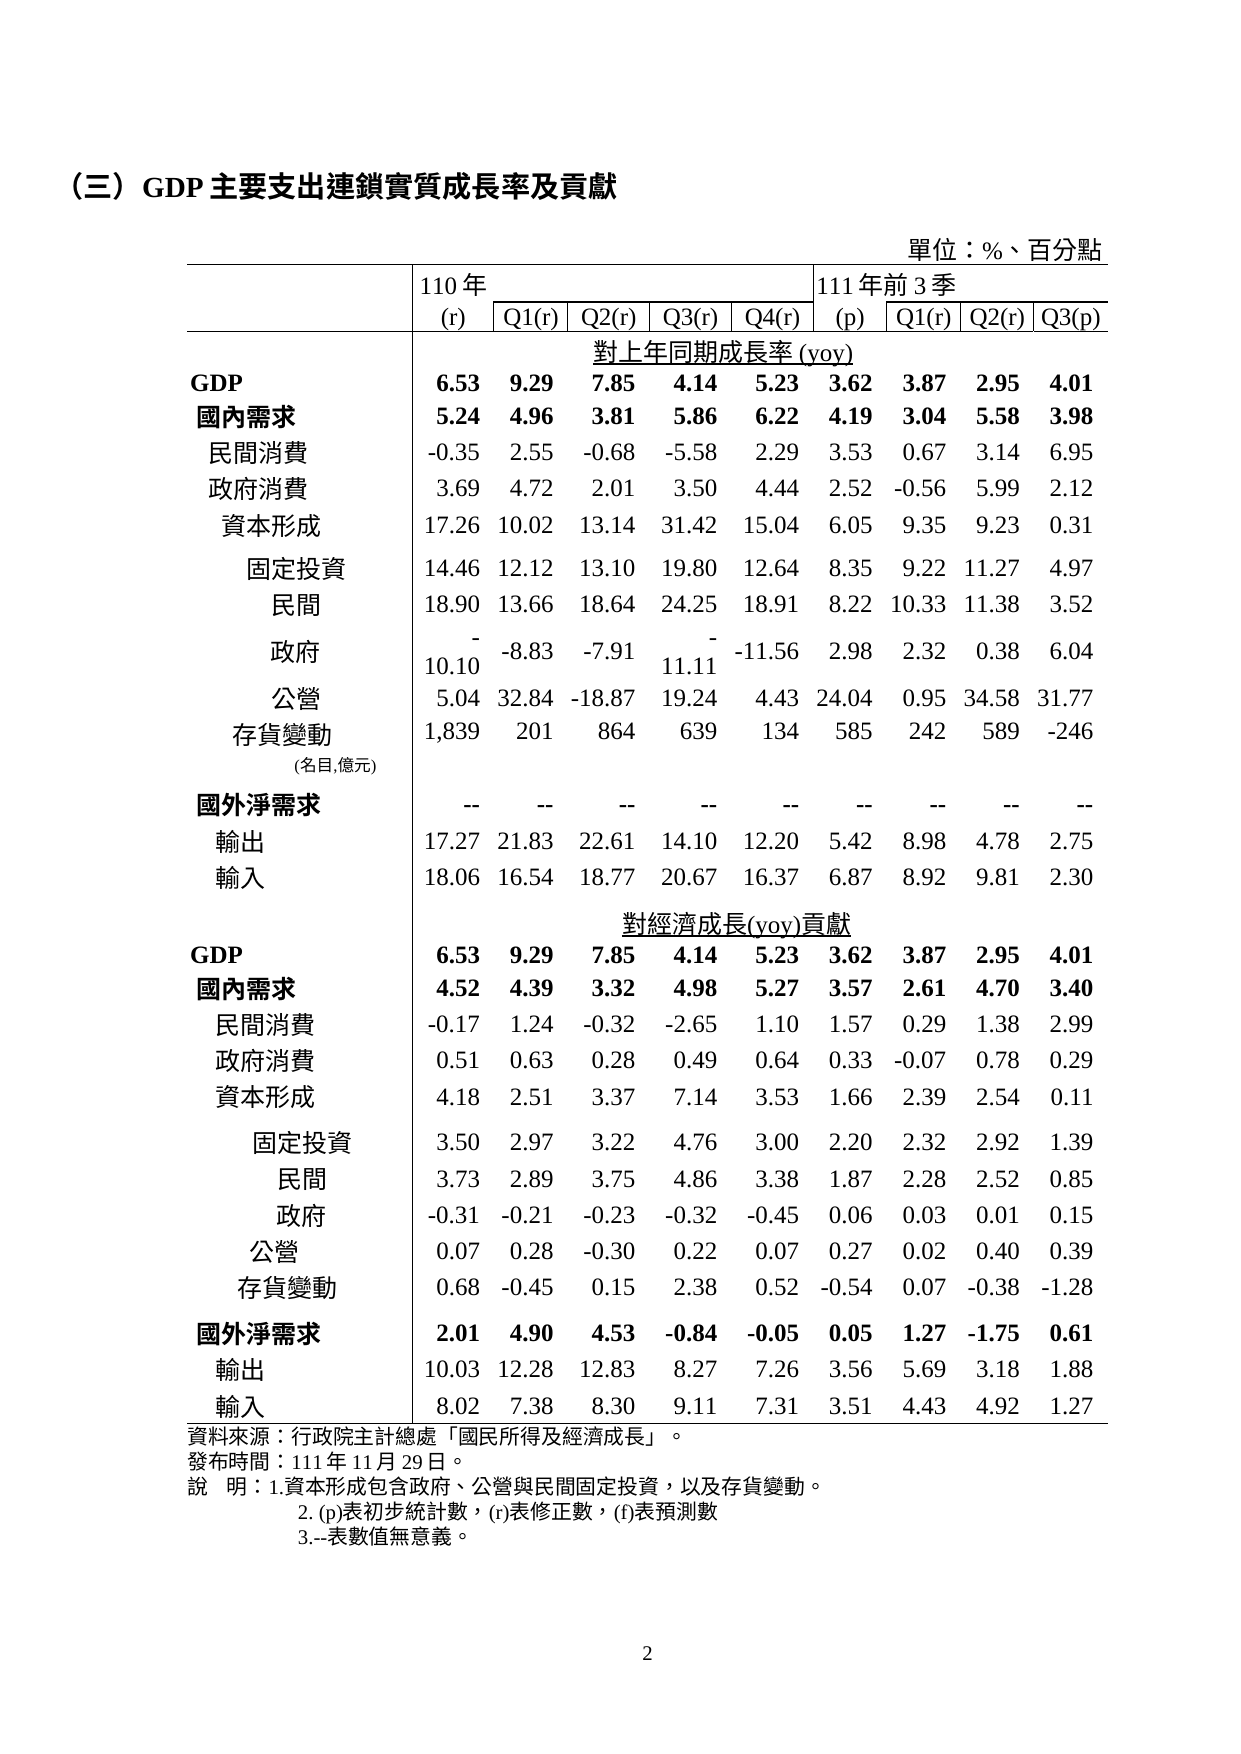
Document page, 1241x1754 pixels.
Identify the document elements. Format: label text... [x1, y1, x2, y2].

text 發布時間：111年11月29日。 [84, 1449, 1107, 1474]
table_cell 18.91 [731, 586, 813, 622]
table_cell 3.56 [813, 1351, 887, 1387]
table_cell 0.05 [813, 1315, 887, 1351]
table_cell -0.07 [887, 1042, 960, 1078]
table_cell 3.14 [960, 434, 1034, 470]
table_header [650, 265, 731, 301]
text 資料來源：行政院主計總處「國民所得及經濟成長」。 [84, 1424, 1107, 1449]
table_cell 2.01 [413, 1315, 494, 1351]
table_cell -0.35 [413, 434, 494, 470]
table_cell 4.92 [960, 1387, 1034, 1423]
table_cell 8.92 [887, 858, 960, 894]
table_cell [813, 1114, 887, 1124]
table_cell 對上年同期成長率 (yoy) [413, 332, 1033, 368]
table_cell -0.38 [960, 1269, 1034, 1305]
table_cell 0.29 [887, 1005, 960, 1042]
table_cell 2.32 [887, 622, 960, 679]
table_cell 4.52 [413, 969, 494, 1005]
table_cell 2.52 [960, 1160, 1034, 1196]
table_cell 8.27 [650, 1351, 731, 1387]
table_cell 3.40 [1034, 969, 1107, 1005]
table_cell 7.26 [731, 1351, 813, 1387]
table_cell [731, 542, 813, 549]
table_cell [187, 301, 412, 331]
table_cell 13.14 [568, 506, 649, 542]
table_cell 2.89 [494, 1160, 567, 1196]
table_cell 589 [960, 716, 1034, 776]
table_cell 0.68 [413, 1269, 494, 1305]
table_cell 5.23 [731, 369, 813, 397]
table_cell 1.38 [960, 1005, 1034, 1042]
table_cell 2.30 [1034, 858, 1107, 894]
table_cell -- [650, 786, 731, 822]
table_cell 4.76 [650, 1124, 731, 1160]
table_cell 對經濟成長(yoy)貢獻 [413, 904, 1033, 940]
table_cell 2.12 [1034, 470, 1107, 506]
table_cell 3.53 [813, 434, 887, 470]
table_cell -0.17 [413, 1005, 494, 1042]
table_cell 12.20 [731, 822, 813, 858]
table_cell 7.14 [650, 1078, 731, 1114]
table_cell [187, 542, 412, 549]
table_cell 3.22 [568, 1124, 649, 1160]
table_cell 公營 [187, 1233, 412, 1269]
table_cell 10.02 [494, 506, 567, 542]
table_cell 32.84 [494, 680, 567, 716]
table_cell 3.57 [813, 969, 887, 1005]
table_cell -18.87 [568, 680, 649, 716]
table_cell 9.22 [887, 550, 960, 586]
table_header [731, 265, 813, 301]
table_cell 3.69 [413, 470, 494, 506]
table_cell (p) [814, 301, 886, 331]
table_cell [1034, 1305, 1107, 1314]
table_cell [887, 895, 960, 904]
table_cell 0.49 [650, 1042, 731, 1078]
table_cell [187, 904, 412, 940]
table_header [494, 265, 567, 301]
table_cell Q2(r) [961, 303, 1033, 331]
table_cell 9.29 [494, 940, 567, 969]
text 2. (p)表初步統計數，(r)表修正數，(f)表預測數 [194, 1499, 1107, 1524]
table_cell [413, 776, 494, 786]
table_cell 3.38 [731, 1160, 813, 1196]
table_cell 0.11 [1034, 1078, 1107, 1114]
list （三）GDP主要支出連鎖實質成長率及貢獻 [54, 163, 1107, 206]
table_cell -- [887, 786, 960, 822]
table_cell -0.32 [568, 1005, 649, 1042]
table_cell 輸出 [187, 822, 412, 858]
table_cell 資本形成 [187, 506, 412, 542]
table_cell [568, 542, 649, 549]
table_cell [813, 542, 887, 549]
table_cell [887, 542, 960, 549]
table_cell -0.68 [568, 434, 649, 470]
table_cell [187, 1114, 412, 1124]
table_cell 31.77 [1034, 680, 1107, 716]
table_header 110年 [413, 265, 494, 301]
table_cell -0.05 [731, 1315, 813, 1351]
table_cell 17.26 [413, 506, 494, 542]
table_cell 13.66 [494, 586, 567, 622]
table_cell 19.80 [650, 550, 731, 586]
table_cell 0.01 [960, 1196, 1034, 1232]
table_cell 1,839 [413, 716, 494, 776]
table_cell 2.01 [568, 470, 649, 506]
table_cell 4.72 [494, 470, 567, 506]
table_cell 存貨變動 (名目,億元) [187, 716, 412, 776]
table_cell 7.85 [568, 940, 649, 969]
table_cell 0.39 [1034, 1233, 1107, 1269]
table_cell -- [568, 786, 649, 822]
table_cell 國內需求 [187, 969, 412, 1005]
table_cell 7.31 [731, 1387, 813, 1423]
table_cell -10.10 [413, 622, 494, 679]
table_cell 2.29 [731, 434, 813, 470]
table_cell [960, 1114, 1034, 1124]
table_cell 2.95 [960, 369, 1034, 397]
table_cell 0.22 [650, 1233, 731, 1269]
table_cell Q1(r) [494, 303, 567, 331]
table_cell [187, 895, 412, 904]
table_cell 1.87 [813, 1160, 887, 1196]
table_cell Q2(r) [568, 303, 649, 331]
table_cell 政府消費 [187, 1042, 412, 1078]
table_cell 7.38 [494, 1387, 567, 1423]
table_cell 18.77 [568, 858, 649, 894]
table_cell [960, 776, 1034, 786]
table_cell 4.97 [1034, 550, 1107, 586]
table_cell [413, 542, 494, 549]
table_cell 9.11 [650, 1387, 731, 1423]
table_cell 4.14 [650, 940, 731, 969]
table_cell 0.52 [731, 1269, 813, 1305]
table_cell 8.30 [568, 1387, 649, 1423]
table_cell 0.40 [960, 1233, 1034, 1269]
table_cell 9.81 [960, 858, 1034, 894]
table_cell 34.58 [960, 680, 1034, 716]
table_cell 585 [813, 716, 887, 776]
table_cell [731, 1305, 813, 1314]
table_cell 2.98 [813, 622, 887, 679]
table_cell [568, 776, 649, 786]
table_cell [568, 895, 649, 904]
table_cell 639 [650, 716, 731, 776]
table_cell 2.20 [813, 1124, 887, 1160]
table_cell 4.14 [650, 369, 731, 397]
table_cell 1.66 [813, 1078, 887, 1114]
table_cell [887, 1305, 960, 1314]
table_cell [813, 776, 887, 786]
table_cell 2.55 [494, 434, 567, 470]
table_cell 0.95 [887, 680, 960, 716]
table_cell 0.33 [813, 1042, 887, 1078]
table_cell 3.50 [650, 470, 731, 506]
table_cell [413, 895, 494, 904]
table_cell 2.75 [1034, 822, 1107, 858]
table_cell 4.86 [650, 1160, 731, 1196]
table_cell 1.24 [494, 1005, 567, 1042]
table_cell 6.05 [813, 506, 887, 542]
table_cell 2.99 [1034, 1005, 1107, 1042]
table_cell 0.64 [731, 1042, 813, 1078]
table_cell 24.04 [813, 680, 887, 716]
table_cell 資本形成 [187, 1078, 412, 1114]
table_cell 2.38 [650, 1269, 731, 1305]
table_cell 4.78 [960, 822, 1034, 858]
table_cell 0.15 [568, 1269, 649, 1305]
table_cell -0.56 [887, 470, 960, 506]
table_cell 5.99 [960, 470, 1034, 506]
table_cell [494, 895, 567, 904]
table_cell 18.90 [413, 586, 494, 622]
table_cell 3.98 [1034, 397, 1107, 433]
table_cell [1034, 904, 1107, 940]
table_cell 2.97 [494, 1124, 567, 1160]
table_cell 3.51 [813, 1387, 887, 1423]
table_cell 6.53 [413, 940, 494, 969]
table_cell 864 [568, 716, 649, 776]
table_cell 4.01 [1034, 940, 1107, 969]
table_cell 民間消費 [187, 1005, 412, 1042]
table_cell 134 [731, 716, 813, 776]
table_cell -- [960, 786, 1034, 822]
table_cell 0.15 [1034, 1196, 1107, 1232]
table_cell [568, 1305, 649, 1314]
table_cell -0.23 [568, 1196, 649, 1232]
table_cell -8.83 [494, 622, 567, 679]
table_cell 0.61 [1034, 1315, 1107, 1351]
table_cell -1.28 [1034, 1269, 1107, 1305]
table_cell -0.21 [494, 1196, 567, 1232]
table_cell 0.78 [960, 1042, 1034, 1078]
table_cell 4.44 [731, 470, 813, 506]
table_cell -0.30 [568, 1233, 649, 1269]
table_cell 0.07 [731, 1233, 813, 1269]
table_cell [731, 776, 813, 786]
table_cell 5.69 [887, 1351, 960, 1387]
table_cell 9.35 [887, 506, 960, 542]
table_cell 3.62 [813, 369, 887, 397]
table_cell -7.91 [568, 622, 649, 679]
table_cell 8.02 [413, 1387, 494, 1423]
table_cell -0.32 [650, 1196, 731, 1232]
table_cell 6.87 [813, 858, 887, 894]
table_cell 2.61 [887, 969, 960, 1005]
table_cell -0.45 [731, 1196, 813, 1232]
table_cell [960, 895, 1034, 904]
table_cell -1.75 [960, 1315, 1034, 1351]
table_cell 政府 [187, 622, 412, 679]
table_cell 9.23 [960, 506, 1034, 542]
table_cell 3.37 [568, 1078, 649, 1114]
table_cell 1.27 [1034, 1387, 1107, 1423]
table_cell 15.04 [731, 506, 813, 542]
table_cell 固定投資 [187, 550, 412, 586]
table_cell 0.85 [1034, 1160, 1107, 1196]
table_cell -0.45 [494, 1269, 567, 1305]
table_cell 3.18 [960, 1351, 1034, 1387]
table_cell 17.27 [413, 822, 494, 858]
table_cell 固定投資 [187, 1124, 412, 1160]
table_cell 3.75 [568, 1160, 649, 1196]
table_cell Q1(r) [887, 303, 960, 331]
table_cell [650, 542, 731, 549]
table_cell 14.10 [650, 822, 731, 858]
table_cell 0.28 [494, 1233, 567, 1269]
table_cell 0.67 [887, 434, 960, 470]
table_cell [187, 1305, 412, 1314]
table_cell 2.39 [887, 1078, 960, 1114]
table_cell 10.33 [887, 586, 960, 622]
table_cell 8.22 [813, 586, 887, 622]
table_cell 7.85 [568, 369, 649, 397]
table_cell 2.52 [813, 470, 887, 506]
table_cell [960, 542, 1034, 549]
table_cell [413, 1305, 494, 1314]
table_cell 1.27 [887, 1315, 960, 1351]
table_cell 12.83 [568, 1351, 649, 1387]
table_cell 0.51 [413, 1042, 494, 1078]
table_cell GDP [187, 940, 412, 969]
table_cell 19.24 [650, 680, 731, 716]
table_cell 0.02 [887, 1233, 960, 1269]
table_cell 12.12 [494, 550, 567, 586]
table_cell [568, 1114, 649, 1124]
table_cell 4.98 [650, 969, 731, 1005]
table_cell 6.95 [1034, 434, 1107, 470]
table_cell 13.10 [568, 550, 649, 586]
table_cell 0.38 [960, 622, 1034, 679]
table_cell 0.28 [568, 1042, 649, 1078]
table_cell 31.42 [650, 506, 731, 542]
table_cell 1.88 [1034, 1351, 1107, 1387]
table_cell 21.83 [494, 822, 567, 858]
table_cell 輸入 [187, 1387, 412, 1423]
table_cell [650, 895, 731, 904]
table_cell 18.64 [568, 586, 649, 622]
table_cell 4.18 [413, 1078, 494, 1114]
text 3.--表數值無意義。 [194, 1524, 1107, 1549]
table_cell 0.31 [1034, 506, 1107, 542]
table_cell 11.27 [960, 550, 1034, 586]
table_cell 0.27 [813, 1233, 887, 1269]
table_cell 2.54 [960, 1078, 1034, 1114]
table_cell 2.92 [960, 1124, 1034, 1160]
table_cell 24.25 [650, 586, 731, 622]
table_cell 6.22 [731, 397, 813, 433]
table_cell 6.04 [1034, 622, 1107, 679]
table_cell [1034, 776, 1107, 786]
table_cell -- [1034, 786, 1107, 822]
table_cell 3.87 [887, 369, 960, 397]
table_cell 3.87 [887, 940, 960, 969]
table_cell [187, 332, 412, 368]
table_header [187, 265, 412, 301]
table_cell 民間消費 [187, 434, 412, 470]
table_cell 1.57 [813, 1005, 887, 1042]
table_cell 0.63 [494, 1042, 567, 1078]
table_cell 3.32 [568, 969, 649, 1005]
table_cell Q3(r) [650, 303, 731, 331]
table_cell 0.07 [887, 1269, 960, 1305]
table_header [1034, 265, 1107, 301]
table_cell 3.53 [731, 1078, 813, 1114]
table_cell 5.27 [731, 969, 813, 1005]
table_cell 6.53 [413, 369, 494, 397]
table_cell 公營 [187, 680, 412, 716]
table_cell 存貨變動 [187, 1269, 412, 1305]
table_cell 0.03 [887, 1196, 960, 1232]
table_cell [813, 895, 887, 904]
table_cell 3.50 [413, 1124, 494, 1160]
table_cell 8.98 [887, 822, 960, 858]
table_cell [1034, 542, 1107, 549]
table_cell 4.90 [494, 1315, 567, 1351]
table_cell 242 [887, 716, 960, 776]
table_cell -5.58 [650, 434, 731, 470]
table_cell 國外淨需求 [187, 1315, 412, 1351]
table_cell [887, 1114, 960, 1124]
table_cell 3.81 [568, 397, 649, 433]
table_header 111年前3季 [814, 265, 1033, 301]
table_cell 4.96 [494, 397, 567, 433]
table_cell -- [731, 786, 813, 822]
table_cell [413, 1114, 494, 1124]
table_cell 4.01 [1034, 369, 1107, 397]
table_cell 輸出 [187, 1351, 412, 1387]
table_cell 政府 [187, 1196, 412, 1232]
table_cell 5.04 [413, 680, 494, 716]
table_cell [731, 1114, 813, 1124]
table_cell [187, 776, 412, 786]
table_cell 2.51 [494, 1078, 567, 1114]
table_cell 4.70 [960, 969, 1034, 1005]
table_cell 18.06 [413, 858, 494, 894]
table_cell 4.53 [568, 1315, 649, 1351]
table_cell 16.37 [731, 858, 813, 894]
table_cell 4.43 [731, 680, 813, 716]
table_cell 2.28 [887, 1160, 960, 1196]
table_cell 2.32 [887, 1124, 960, 1160]
table_cell [960, 1305, 1034, 1314]
table_cell 0.07 [413, 1233, 494, 1269]
table_cell 16.54 [494, 858, 567, 894]
table_cell [494, 1305, 567, 1314]
table_cell -11.56 [731, 622, 813, 679]
table_cell 22.61 [568, 822, 649, 858]
table_cell -2.65 [650, 1005, 731, 1042]
table_cell 0.29 [1034, 1042, 1107, 1078]
table_cell 4.39 [494, 969, 567, 1005]
table_header [568, 265, 649, 301]
table_cell 輸入 [187, 858, 412, 894]
table_cell -- [413, 786, 494, 822]
table_cell Q3(p) [1034, 303, 1107, 331]
table_cell 3.52 [1034, 586, 1107, 622]
table_cell GDP [187, 369, 412, 397]
table_cell -0.54 [813, 1269, 887, 1305]
table_cell -- [494, 786, 567, 822]
table_cell [1034, 895, 1107, 904]
table_cell 5.24 [413, 397, 494, 433]
table_cell -246 [1034, 716, 1107, 776]
table_cell 2.95 [960, 940, 1034, 969]
table_cell 201 [494, 716, 567, 776]
table_cell [813, 1305, 887, 1314]
table_cell -11.11 [650, 622, 731, 679]
table_cell 3.00 [731, 1124, 813, 1160]
text 說 明：1.資本形成包含政府、公營與民間固定投資，以及存貨變動。 [187, 1474, 1107, 1499]
table_cell -- [813, 786, 887, 822]
table_cell [887, 776, 960, 786]
table_cell [650, 1114, 731, 1124]
table_cell 3.62 [813, 940, 887, 969]
table_cell 14.46 [413, 550, 494, 586]
table_cell -0.84 [650, 1315, 731, 1351]
table_cell 民間 [187, 1160, 412, 1196]
table_cell (r) [413, 301, 493, 331]
table_cell 政府消費 [187, 470, 412, 506]
table_cell 8.35 [813, 550, 887, 586]
table_cell [650, 776, 731, 786]
table_cell 4.19 [813, 397, 887, 433]
table_cell 民間 [187, 586, 412, 622]
table_cell [494, 542, 567, 549]
table_cell [1034, 332, 1107, 368]
table_cell 1.39 [1034, 1124, 1107, 1160]
table_cell 12.64 [731, 550, 813, 586]
table_cell [731, 895, 813, 904]
table_cell 5.86 [650, 397, 731, 433]
table_cell 5.23 [731, 940, 813, 969]
table_cell 11.38 [960, 586, 1034, 622]
table_cell 5.58 [960, 397, 1034, 433]
table_cell [494, 776, 567, 786]
table_cell 0.06 [813, 1196, 887, 1232]
table_cell 國內需求 [187, 397, 412, 433]
table_cell 1.10 [731, 1005, 813, 1042]
table_cell 20.67 [650, 858, 731, 894]
table_cell 10.03 [413, 1351, 494, 1387]
table_cell 12.28 [494, 1351, 567, 1387]
table_cell -0.31 [413, 1196, 494, 1232]
table_cell 9.29 [494, 369, 567, 397]
table_cell [1034, 1114, 1107, 1124]
text 單位：%、百分點 [143, 239, 1103, 264]
table_cell 4.43 [887, 1387, 960, 1423]
table_cell 3.04 [887, 397, 960, 433]
table_cell [494, 1114, 567, 1124]
table_cell Q4(r) [732, 303, 813, 331]
table_cell 5.42 [813, 822, 887, 858]
table_cell [650, 1305, 731, 1314]
table_cell 3.73 [413, 1160, 494, 1196]
table_cell 國外淨需求 [187, 786, 412, 822]
